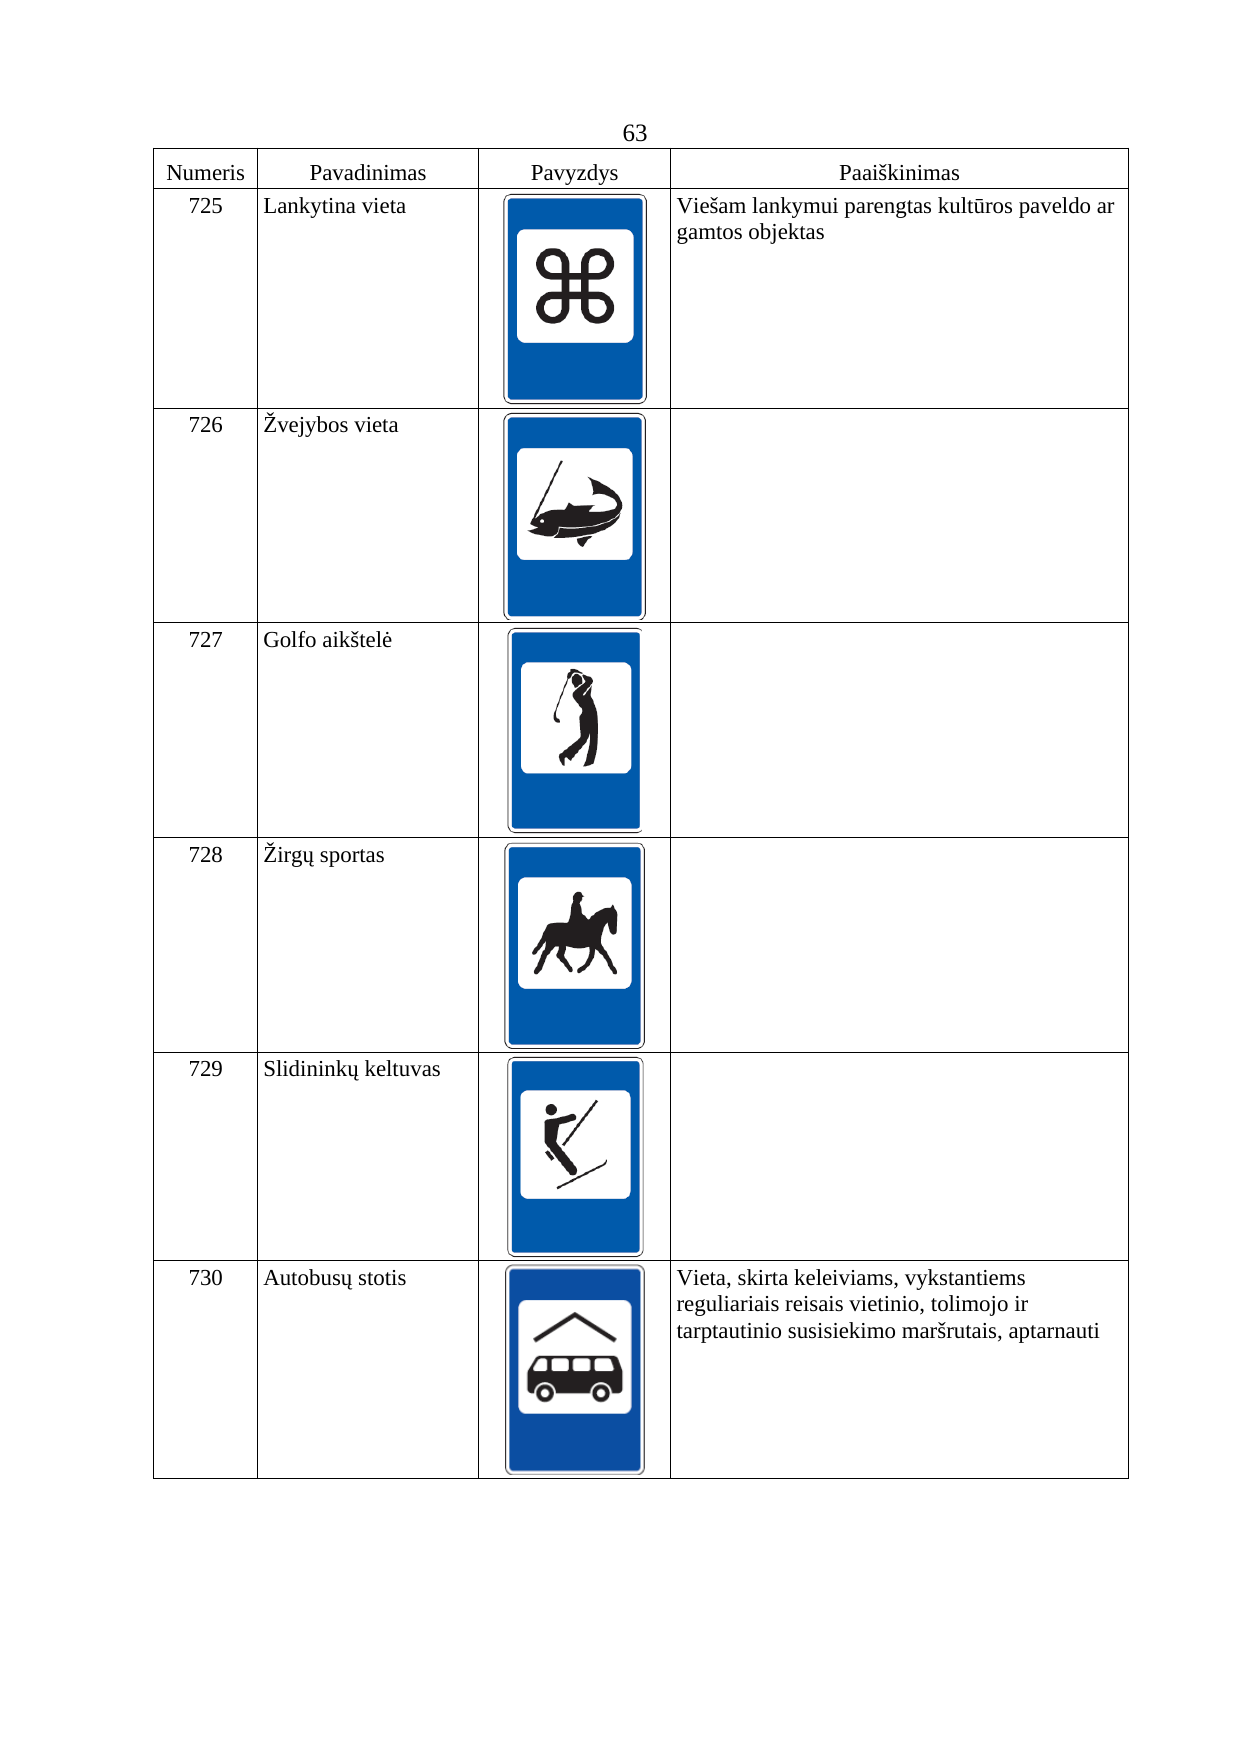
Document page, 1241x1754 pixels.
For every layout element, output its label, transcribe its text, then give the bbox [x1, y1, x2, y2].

table_cell Viešam lankymui parengtas kultūros paveldo ar gamtos objektas [671, 189, 1128, 407]
table_cell [479, 409, 670, 622]
table_cell [479, 189, 670, 407]
table_cell 725 [154, 189, 257, 407]
table_cell [671, 838, 1128, 1052]
table_header Paaiškinimas [671, 149, 1128, 188]
table_cell [479, 623, 670, 837]
table_cell 730 [154, 1261, 257, 1478]
table_cell Lankytina vieta [258, 189, 478, 407]
table_cell 728 [154, 838, 257, 1052]
table_cell Vieta, skirta keleiviams, vykstantiems reguliariais reisais vietinio, tolimojo ir tarptautinio susisiekimo maršrutais, aptarnauti [671, 1261, 1128, 1478]
table_header Numeris [154, 149, 257, 188]
table_cell [479, 838, 670, 1052]
table_cell 727 [154, 623, 257, 837]
table_cell Golfo aikštelė [258, 623, 478, 837]
table_header Pavadinimas [258, 149, 478, 188]
table_cell [671, 409, 1128, 622]
table_cell 729 [154, 1053, 257, 1260]
table_cell Autobusų stotis [258, 1261, 478, 1478]
table_cell Žvejybos vieta [258, 409, 478, 622]
table_cell [671, 623, 1128, 837]
table_cell [479, 1261, 670, 1478]
table_cell 726 [154, 409, 257, 622]
table_cell Slidininkų keltuvas [258, 1053, 478, 1260]
table_cell [671, 1053, 1128, 1260]
table_cell [479, 1053, 670, 1260]
table_header Pavyzdys [479, 149, 670, 188]
table_cell Žirgų sportas [258, 838, 478, 1052]
